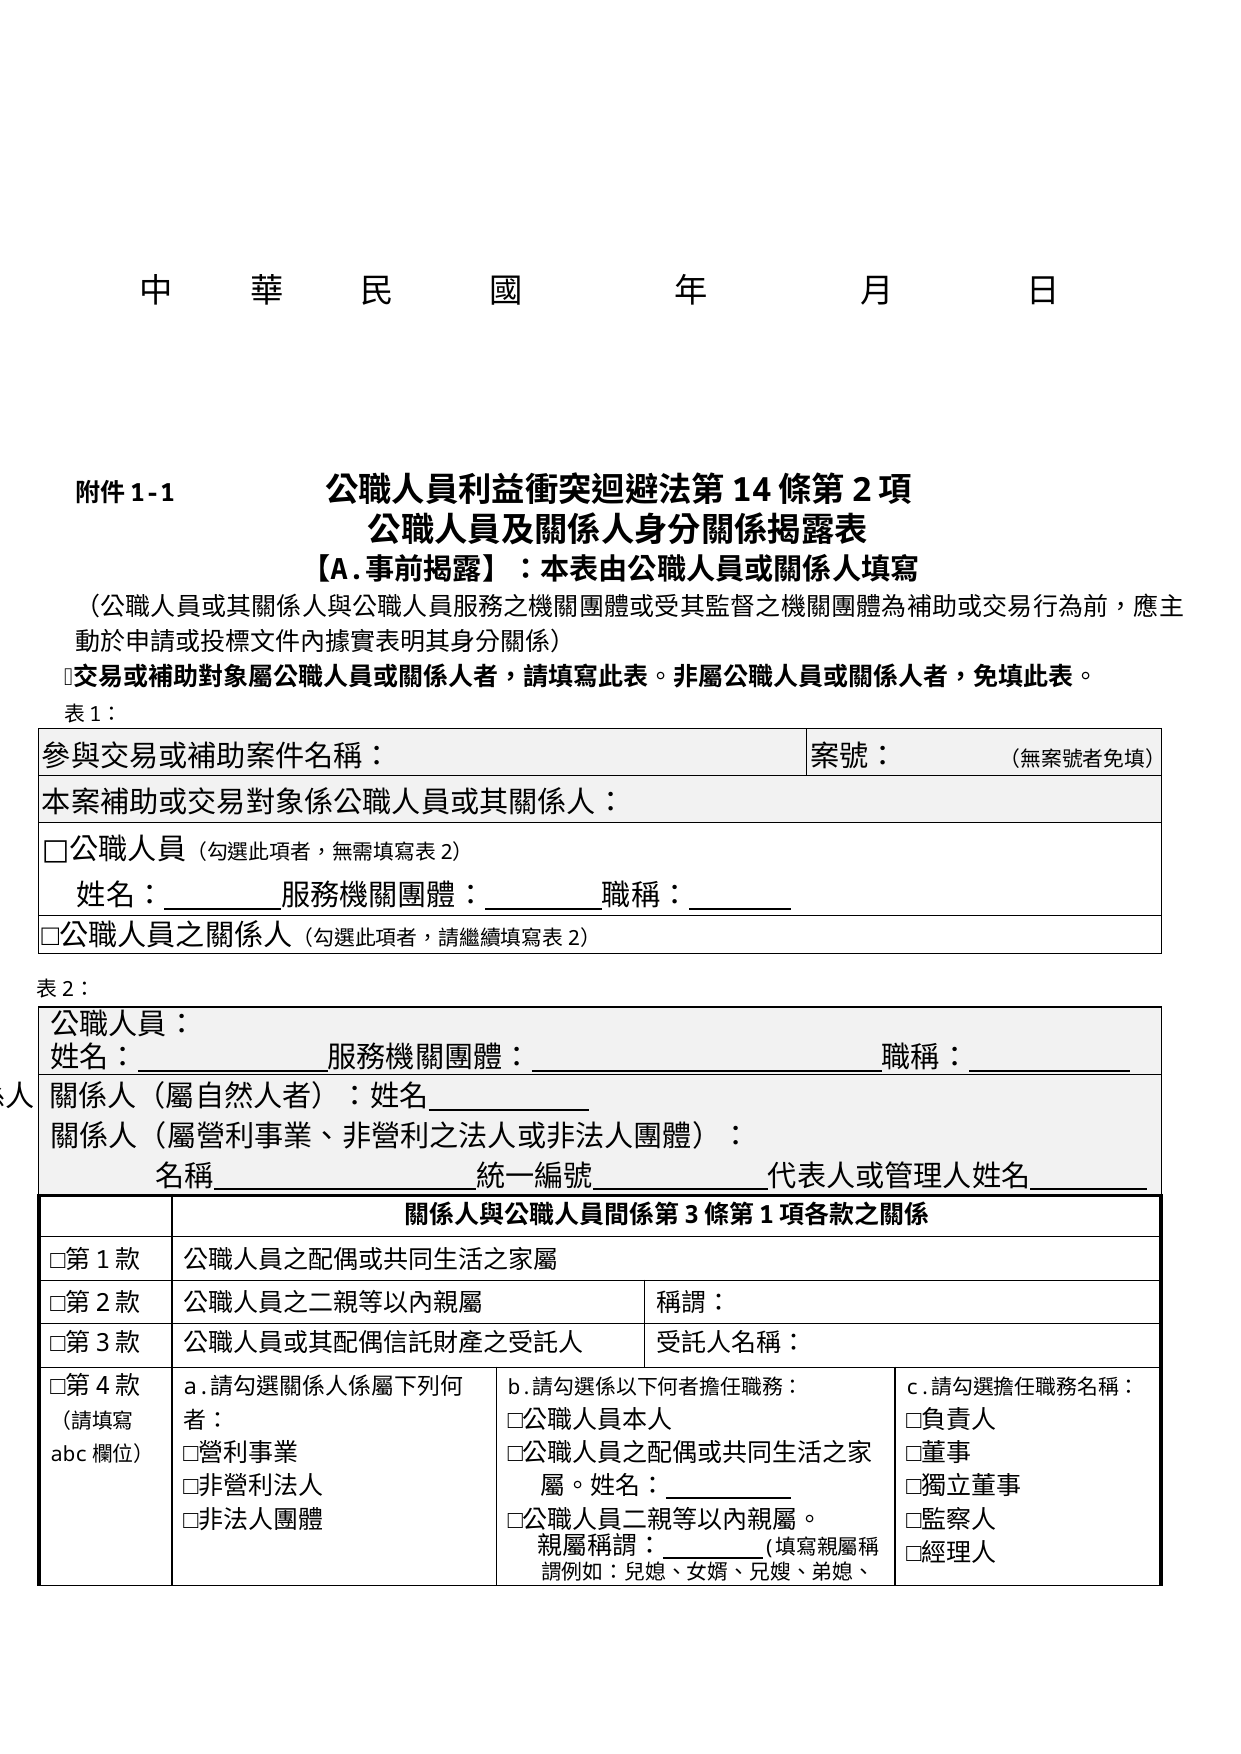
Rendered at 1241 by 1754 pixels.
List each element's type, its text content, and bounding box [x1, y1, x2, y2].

table_header 案號： （無案號者免填） [807, 729, 1161, 775]
table_cell □公職人員（勾選此項者，無需填寫表2） 姓名： 服務機關團體： 職稱： [39, 823, 1161, 915]
text 公職人員及關係人身分關係揭露表 [0, 512, 1240, 549]
table_cell 公職人員之二親等以內親屬 [173, 1281, 644, 1323]
table_header 參與交易或補助案件名稱： [39, 729, 806, 775]
table_cell □第2款 [41, 1281, 171, 1323]
table_header 公職人員： 姓名： 服務機關團體： 職稱： [39, 1008, 1161, 1074]
table_cell □第1款 [41, 1237, 171, 1279]
table_cell 關係人與公職人員間係第3條第1項各款之關係 [173, 1197, 1159, 1236]
table_cell 公職人員或其配偶信託財產之受託人 [173, 1324, 644, 1367]
table_cell [41, 1197, 171, 1236]
text 交易或補助對象屬公職人員或關係人者，請填寫此表。非屬公職人員或關係人者，免填此表。 [16, 657, 1184, 693]
text 表1： [16, 693, 1204, 728]
table_cell c.請勾選擔任職務名稱： □負責人 □董事 □獨立董事 □監察人 □經理人 [896, 1368, 1159, 1585]
table_cell b.請勾選係以下何者擔任職務： □公職人員本人 □公職人員之配偶或共同生活之家屬。姓名： □公職人員二親等以內親屬。 親屬稱謂： (填寫親屬稱謂例如：兒媳、女婿、兄嫂、弟媳、 [497, 1368, 894, 1585]
table_cell 稱謂： [645, 1281, 1159, 1323]
text 表2： [0, 954, 1125, 1006]
table_cell 受託人名稱： [645, 1324, 1159, 1367]
text （公職人員或其關係人與公職人員服務之機關團體或受其監督之機關團體為補助或交易行為前，應主動於申請或投標文件內據實表明其身分關係） [75, 587, 1184, 657]
table_cell 關係人 關係人（屬自然人者）：姓名 關係人（屬營利事業、非營利之法人或非法人團體）： 名稱 統一編號 代表人或管理人姓名 [39, 1075, 1161, 1194]
text 附件1-1 公職人員利益衝突迴避法第14條第2項 [75, 445, 1125, 512]
text 中 華 民 國 年 月 日 [75, 245, 1125, 312]
table_cell a.請勾選關係人係屬下列何者： □營利事業 □非營利法人 □非法人團體 [173, 1368, 496, 1585]
table_cell □第4款 （請填寫abc欄位） [41, 1368, 171, 1585]
text 【A.事前揭露】：本表由公職人員或關係人填寫 [0, 549, 1240, 587]
table_cell □第3款 [41, 1324, 171, 1367]
table_cell □公職人員之關係人（勾選此項者，請繼續填寫表2） [39, 916, 1161, 953]
table_cell 本案補助或交易對象係公職人員或其關係人： [39, 776, 1161, 822]
table_cell 公職人員之配偶或共同生活之家屬 [173, 1237, 1159, 1279]
